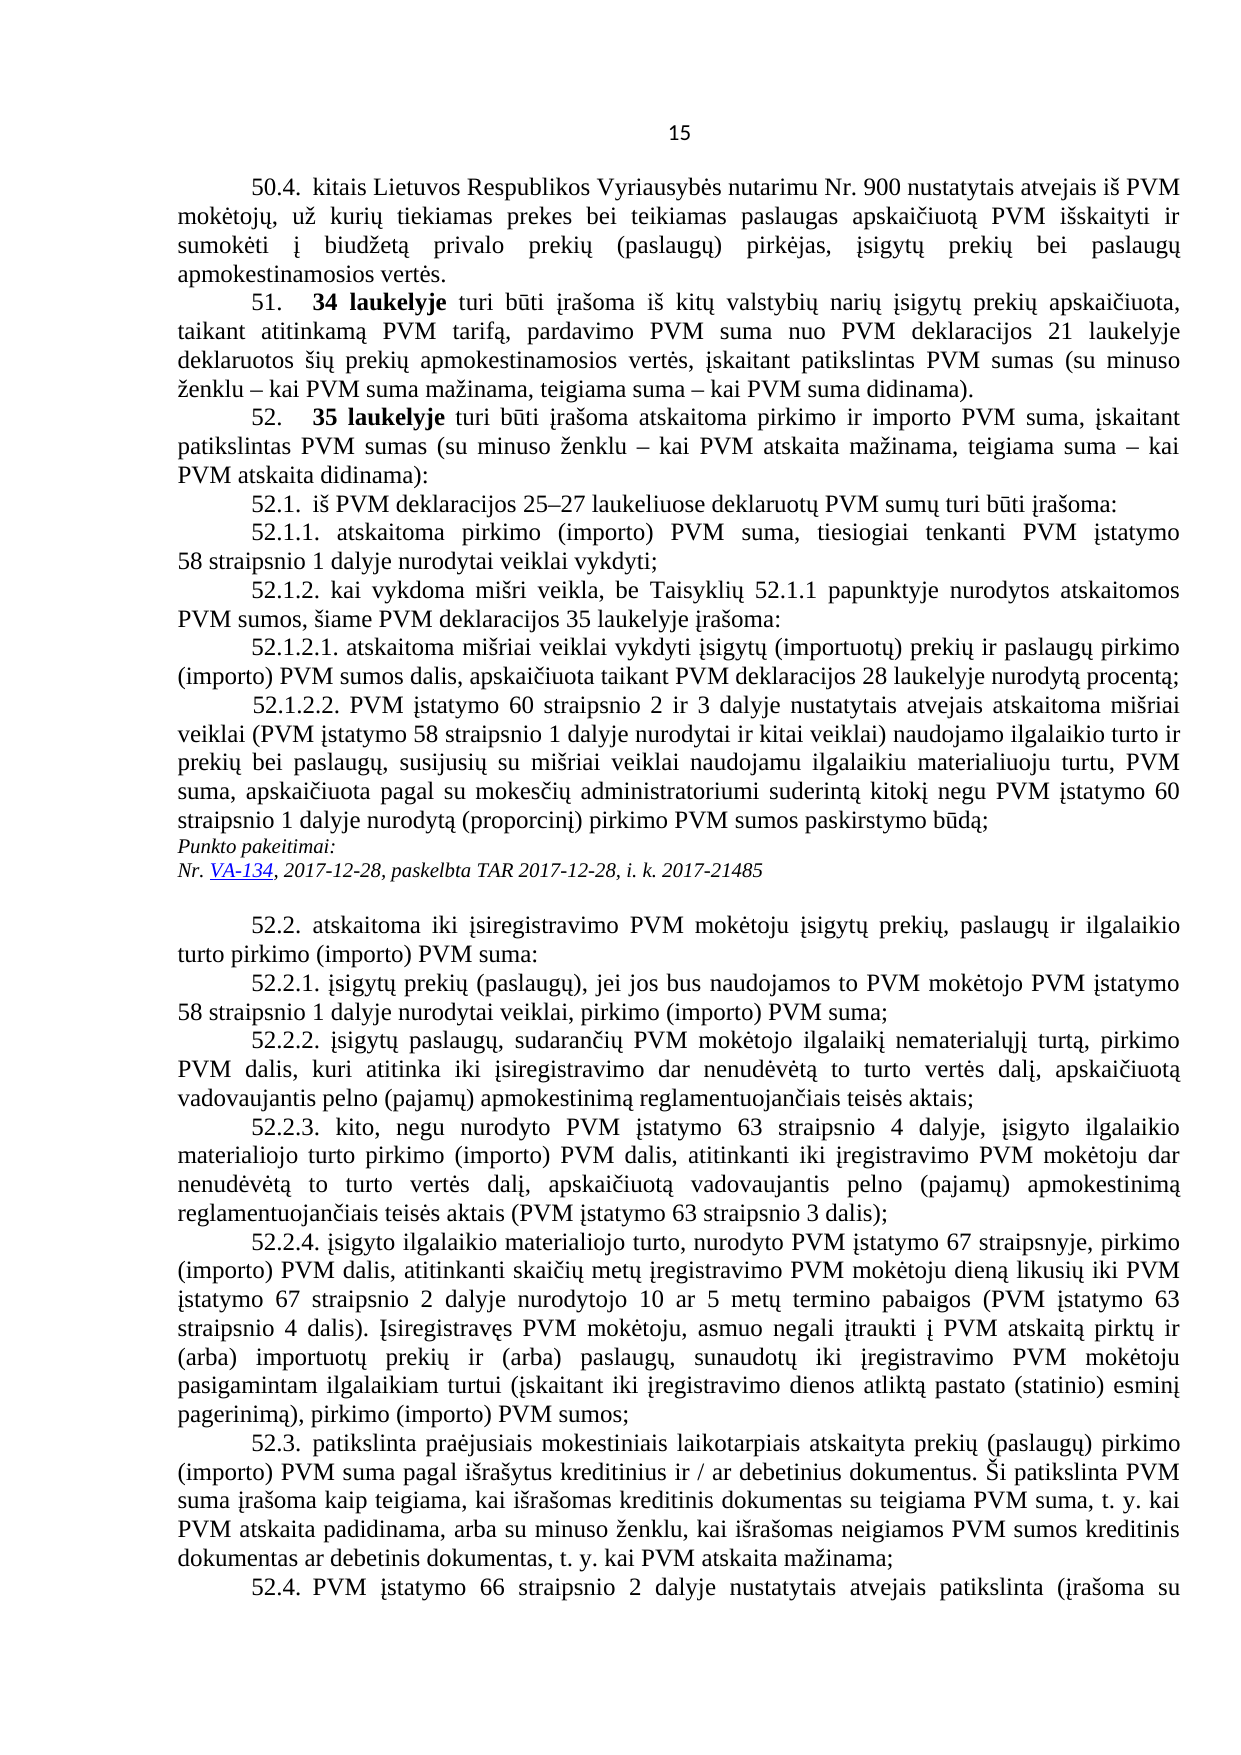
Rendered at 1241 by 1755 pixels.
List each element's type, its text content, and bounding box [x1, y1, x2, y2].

text 52.1.2.1. atskaitoma mišriai veiklai vykdyti įsigytų (importuotų) prekių ir paslaugų pirkimo (importo) PVM sumos dalis, apskaičiuota taikant PVM deklaracijos 28 laukelyje nurodytą procentą; [177, 632, 1181, 690]
text 52.1.2.2. PVM įstatymo 60 straipsnio 2 ir 3 dalyje nustatytais atvejais atskaitoma mišriai veiklai (PVM įstatymo 58 straipsnio 1 dalyje nurodytai ir kitai veiklai) naudojamo ilgalaikio turto ir prekių bei paslaugų, susijusių su mišriai veiklai naudojamu ilgalaikiu materialiuoju turtu, PVM suma, apskaičiuota pagal su mokesčių administratoriumi suderintą kitokį negu PVM įstatymo 60 straipsnio 1 dalyje nurodytą (proporcinį) pirkimo PVM sumos paskirstymo būdą; [177, 690, 1181, 834]
text Nr. VA-134, 2017-12-28, paskelbta TAR 2017-12-28, i. k. 2017-21485 [177, 858, 1181, 882]
text 52.2.1. įsigytų prekių (paslaugų), jei jos bus naudojamos to PVM mokėtojo PVM įstatymo 58 straipsnio 1 dalyje nurodytai veiklai, pirkimo (importo) PVM suma; [177, 968, 1181, 1026]
text Punkto pakeitimai: [177, 834, 1181, 858]
text 52.2.3. kito, negu nurodyto PVM įstatymo 63 straipsnio 4 dalyje, įsigyto ilgalaikio materialiojo turto pirkimo (importo) PVM dalis, atitinkanti iki įregistravimo PVM mokėtoju dar nenudėvėtą to turto vertės dalį, apskaičiuotą vadovaujantis pelno (pajamų) apmokestinimą reglamentuojančiais teisės aktais (PVM įstatymo 63 straipsnio 3 dalis); [177, 1112, 1181, 1227]
text 52.2.4. įsigyto ilgalaikio materialiojo turto, nurodyto PVM įstatymo 67 straipsnyje, pirkimo (importo) PVM dalis, atitinkanti skaičių metų įregistravimo PVM mokėtoju dieną likusių iki PVM įstatymo 67 straipsnio 2 dalyje nurodytojo 10 ar 5 metų termino pabaigos (PVM įstatymo 63 straipsnio 4 dalis). Įsiregistravęs PVM mokėtoju, asmuo negali įtraukti į PVM atskaitą pirktų ir (arba) importuotų prekių ir (arba) paslaugų, sunaudotų iki įregistravimo PVM mokėtoju pasigamintam ilgalaikiam turtui (įskaitant iki įregistravimo dienos atliktą pastato (statinio) esminį pagerinimą), pirkimo (importo) PVM sumos; [177, 1227, 1181, 1428]
text 52.3. patikslinta praėjusiais mokestiniais laikotarpiais atskaityta prekių (paslaugų) pirkimo (importo) PVM suma pagal išrašytus kreditinius ir / ar debetinius dokumentus. Ši patikslinta PVM suma įrašoma kaip teigiama, kai išrašomas kreditinis dokumentas su teigiama PVM suma, t. y. kai PVM atskaita padidinama, arba su minuso ženklu, kai išrašomas neigiamos PVM sumos kreditinis dokumentas ar debetinis dokumentas, t. y. kai PVM atskaita mažinama; [177, 1428, 1181, 1572]
text 51. 34 laukelyje turi būti įrašoma iš kitų valstybių narių įsigytų prekių apskaičiuota, taikant atitinkamą PVM tarifą, pardavimo PVM suma nuo PVM deklaracijos 21 laukelyje deklaruotos šių prekių apmokestinamosios vertės, įskaitant patikslintas PVM sumas (su minuso ženklu – kai PVM suma mažinama, teigiama suma – kai PVM suma didinama). [177, 287, 1181, 402]
text 52.1.2. kai vykdoma mišri veikla, be Taisyklių 52.1.1 papunktyje nurodytos atskaitomos PVM sumos, šiame PVM deklaracijos 35 laukelyje įrašoma: [177, 575, 1181, 632]
text 52.2. atskaitoma iki įsiregistravimo PVM mokėtoju įsigytų prekių, paslaugų ir ilgalaikio turto pirkimo (importo) PVM suma: [177, 911, 1181, 968]
text 52.1.1. atskaitoma pirkimo (importo) PVM suma, tiesiogiai tenkanti PVM įstatymo 58 straipsnio 1 dalyje nurodytai veiklai vykdyti; [177, 517, 1181, 575]
text 52.2.2. įsigytų paslaugų, sudarančių PVM mokėtojo ilgalaikį nematerialųjį turtą, pirkimo PVM dalis, kuri atitinka iki įsiregistravimo dar nenudėvėtą to turto vertės dalį, apskaičiuotą vadovaujantis pelno (pajamų) apmokestinimą reglamentuojančiais teisės aktais; [177, 1026, 1181, 1112]
text 52.4. PVM įstatymo 66 straipsnio 2 dalyje nustatytais atvejais patikslinta (įrašoma su [177, 1572, 1181, 1601]
text 52. 35 laukelyje turi būti įrašoma atskaitoma pirkimo ir importo PVM suma, įskaitant patikslintas PVM sumas (su minuso ženklu – kai PVM atskaita mažinama, teigiama suma – kai PVM atskaita didinama): [177, 402, 1181, 489]
text 50.4. kitais Lietuvos Respublikos Vyriausybės nutarimu Nr. 900 nustatytais atvejais iš PVM mokėtojų, už kurių tiekiamas prekes bei teikiamas paslaugas apskaičiuotą PVM išskaityti ir sumokėti į biudžetą privalo prekių (paslaugų) pirkėjas, įsigytų prekių bei paslaugų apmokestinamosios vertės. [177, 172, 1181, 287]
text 52.1. iš PVM deklaracijos 25–27 laukeliuose deklaruotų PVM sumų turi būti įrašoma: [177, 489, 1181, 517]
